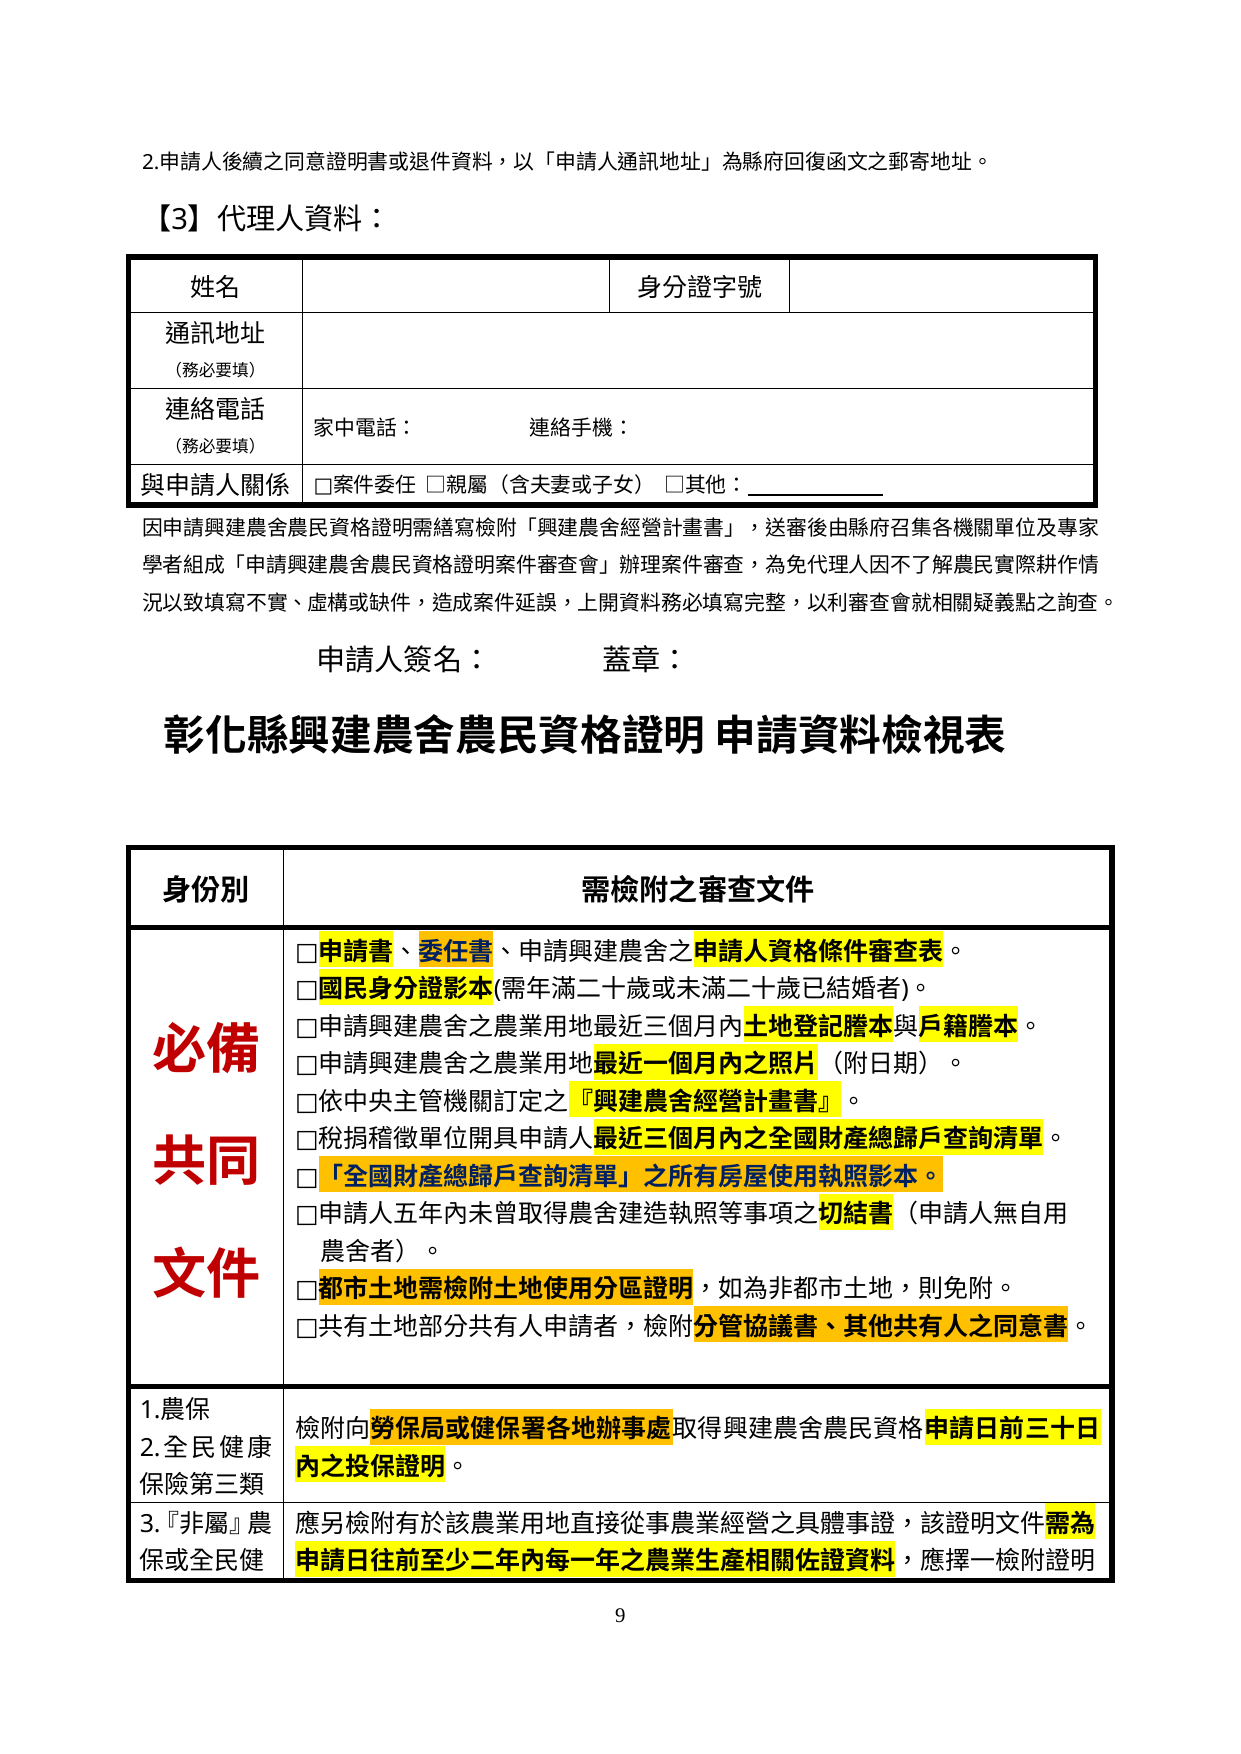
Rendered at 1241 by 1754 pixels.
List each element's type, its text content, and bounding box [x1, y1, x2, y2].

table_header [790, 260, 1093, 312]
table_cell 必備 共同 文件 [131, 930, 283, 1384]
text 申請人簽名： 蓋章： [142, 620, 982, 695]
table_cell 連絡電話 （務必要填） [131, 389, 302, 464]
table_cell 3.『非屬』農保或全民健 [131, 1503, 283, 1578]
table_cell [303, 313, 1093, 388]
table_header 身分證字號 [610, 260, 789, 312]
table_cell □案件委任 □親屬（含夫妻或子女） □其他： [303, 465, 1093, 502]
table_cell 檢附向勞保局或健保署各地辦事處取得興建農舍農民資格申請日前三十日內之投保證明。 [284, 1389, 1109, 1502]
text 2.申請人後續之同意證明書或退件資料，以「申請人通訊地址」為縣府回復函文之郵寄地址。 [142, 142, 1098, 179]
table_header 需檢附之審查文件 [284, 850, 1109, 925]
table_cell 通訊地址 （務必要填） [131, 313, 302, 388]
table_header [303, 260, 609, 312]
table_cell 1.農保 2.全民健康保險第三類 [131, 1389, 283, 1502]
table_cell 家中電話： 連絡手機： [303, 389, 1093, 464]
text 【3】代理人資料： [142, 179, 1098, 254]
table_cell 與申請人關係 [131, 465, 302, 502]
table_header 身份別 [131, 850, 283, 925]
table_cell □申請書、委任書、申請興建農舍之申請人資格條件審查表。 □國民身分證影本(需年滿二十歲或未滿二十歲已結婚者)。 □申請興建農舍之農業用地最近三個月內土地登記謄本與戶籍謄本。 □申請興建農舍之農業用地最近一個月內之照片（附日期）。 □依中央主管機關訂定之『興建農舍經營計畫書』。 □稅捐稽徵單位開具申請人最近三個月內之全國財產總歸戶查詢清單。 □「全國財產總歸戶查詢清單」之所有房屋使用執照影本。 □申請人五年內未曾取得農舍建造執照等事項之切結書（申請人無自用 農舍者）。 □都市土地需檢附土地使用分區證明，如為非都市土地，則免附。 □共有土地部分共有人申請者，檢附分管協議書、其他共有人之同意書。 [284, 930, 1109, 1384]
table_cell 應另檢附有於該農業用地直接從事農業經營之具體事證，該證明文件需為申請日往前至少二年內每一年之農業生產相關佐證資料，應擇一檢附證明 [284, 1503, 1109, 1578]
text 彰化縣興建農舍農民資格證明 申請資料檢視表 [142, 695, 1098, 770]
table_header 姓名 [131, 260, 302, 312]
text 因申請興建農舍農民資格證明需繕寫檢附「興建農舍經營計畫書」，送審後由縣府召集各機關單位及專家學者組成「申請興建農舍農民資格證明案件審查會」辦理案件審查，為免代理人因不了解農民實際耕作情況以致填寫不實、虛構或缺件，造成案件延誤，上開資料務必填寫完整，以利審查會就相關疑義點之詢查。 [142, 508, 1098, 620]
